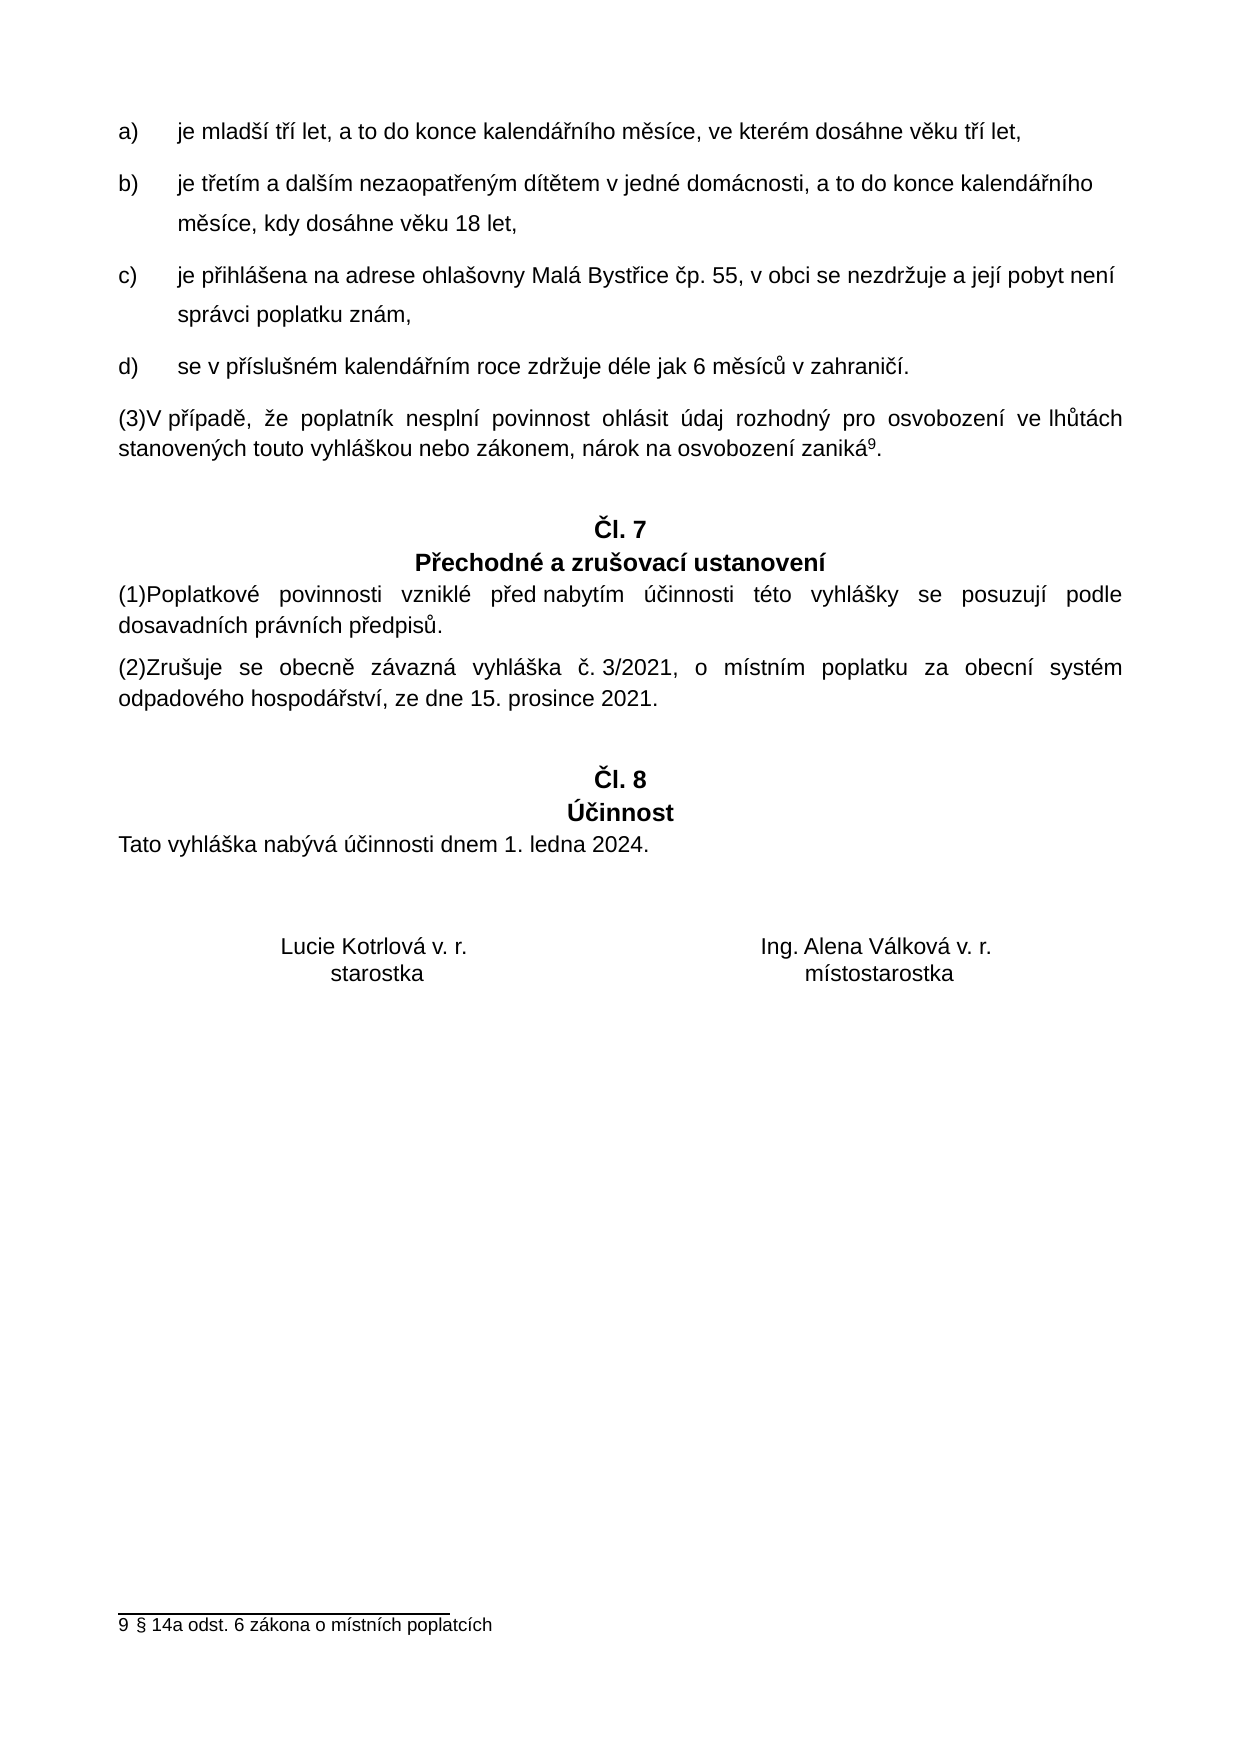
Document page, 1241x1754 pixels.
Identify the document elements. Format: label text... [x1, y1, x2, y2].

list V případě, že poplatník nesplní povinnost ohlásit údaj rozhodný pro osvobození ve lhůtách stanovených touto vyhláškou nebo zákonem, nárok na osvobození zaniká. [118, 405, 1122, 462]
subtitle Čl. 8 Účinnost [118, 765, 1122, 827]
subtitle Čl. 7 Přechodné a zrušovací ustanovení [118, 515, 1122, 577]
table_cell [123, 992, 625, 1110]
table_cell [625, 992, 1127, 1110]
text a) je mladší tří let, a to do konce kalendářního měsíce, ve kterém dosáhne věku tří let, [118, 118, 1122, 144]
text Tato vyhláška nabývá účinnosti dnem 1. ledna 2024. [118, 831, 1122, 857]
text d) se v příslušném kalendářním roce zdržuje déle jak 6 měsíců v zahraničí. [118, 353, 1122, 379]
table_header Lucie Kotrlová v. r. starostka [123, 874, 625, 992]
list Poplatkové povinnosti vzniklé před nabytím účinnosti této vyhlášky se posuzují podle dosavadních právních předpisů. [118, 581, 1122, 638]
list § 14a odst. 6 zákona o místních poplatcích [118, 1614, 1122, 1635]
list Zrušuje se obecně závazná vyhláška č. 3/2021, o místním poplatku za obecní systém odpadového hospodářství, ze dne 15. prosince 2021. [118, 654, 1122, 711]
text b) je třetím a dalším nezaopatřeným dítětem v jedné domácnosti, a to do konce kalendářního měsíce, kdy dosáhne věku 18 let, [118, 170, 1122, 236]
table_header Ing. Alena Válková v. r. místostarostka [625, 874, 1127, 992]
text c) je přihlášena na adrese ohlašovny Malá Bystřice čp. 55, v obci se nezdržuje a její pobyt není správci poplatku znám, [118, 262, 1122, 327]
